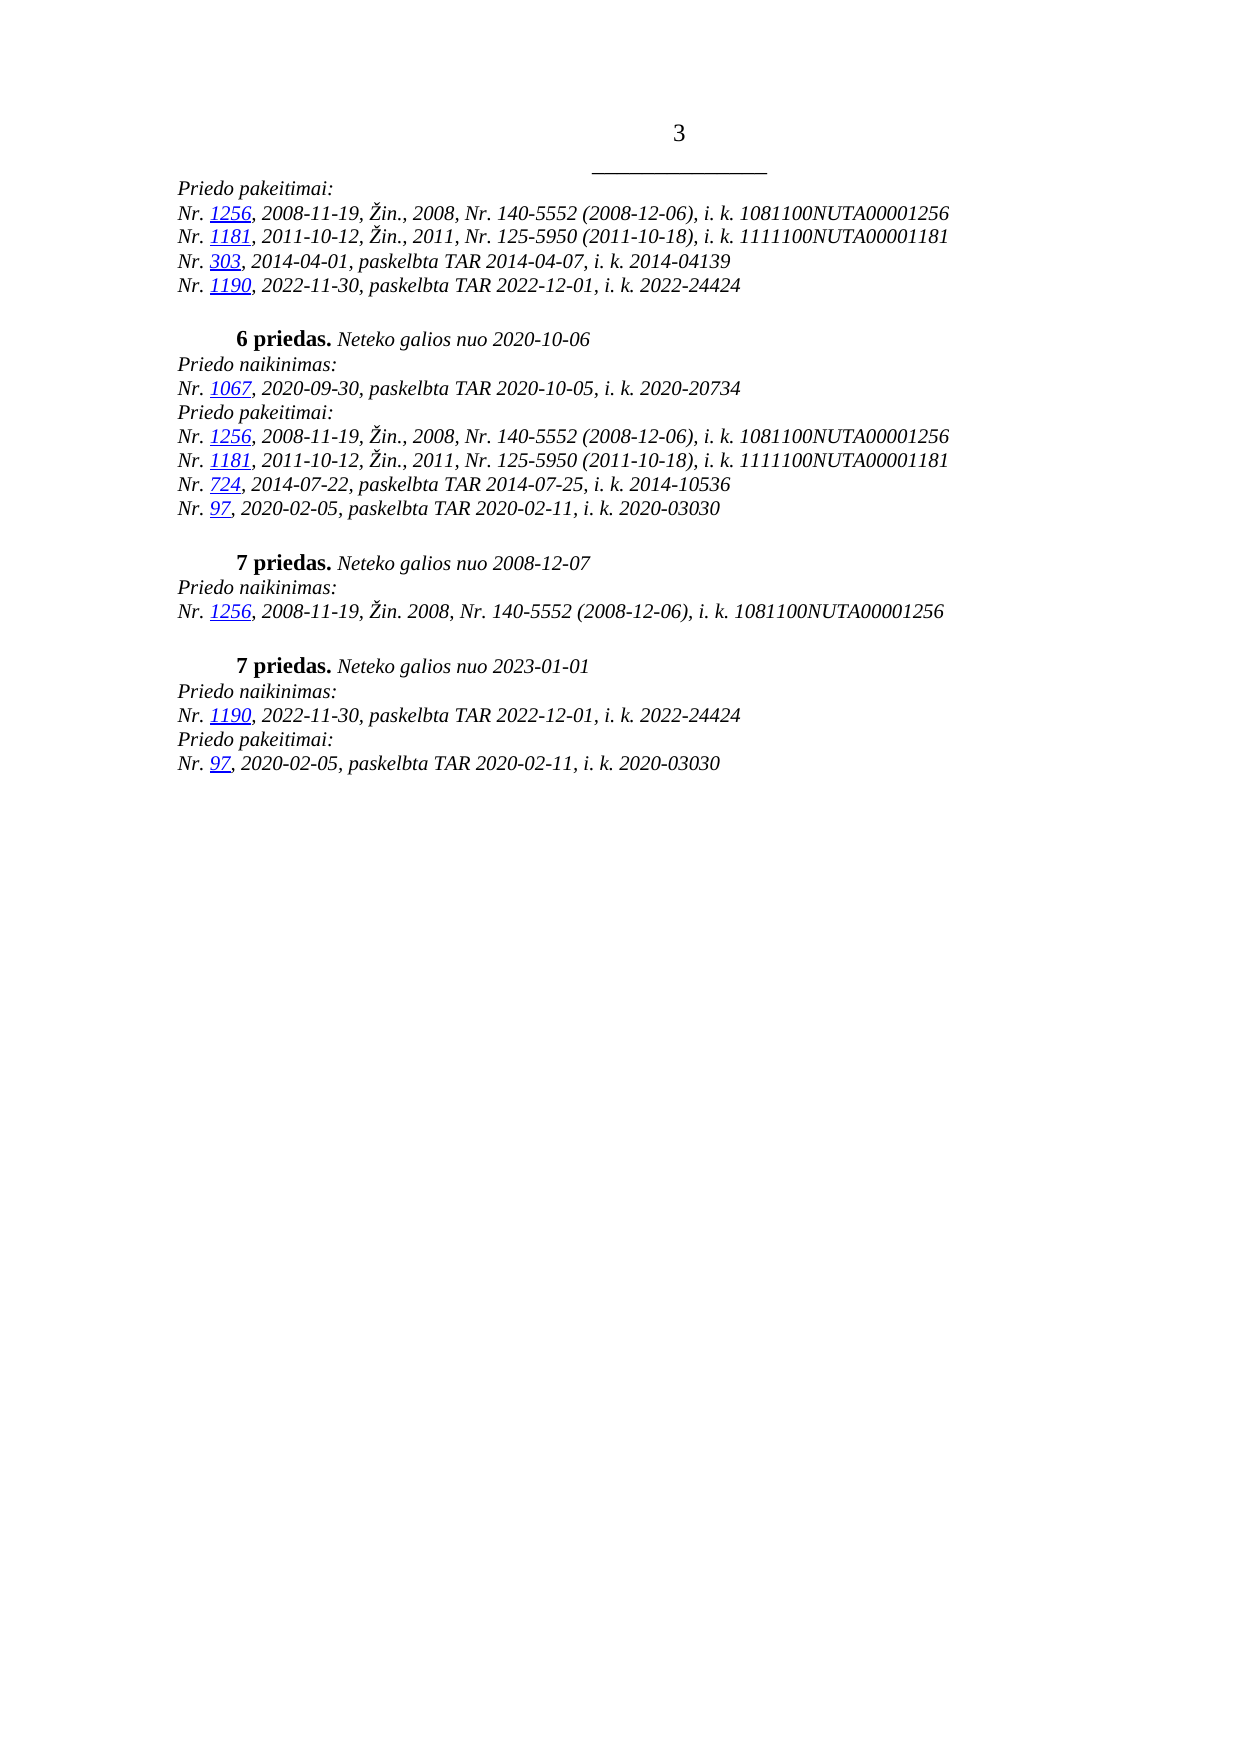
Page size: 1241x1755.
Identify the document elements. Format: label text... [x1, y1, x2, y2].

text Nr. 1181, 2011-10-12, Žin., 2011, Nr. 125-5950 (2011-10-18), i. k. 1111100NUTA00001181 [177, 224, 1181, 248]
text Nr. 1256, 2008-11-19, Žin., 2008, Nr. 140-5552 (2008-12-06), i. k. 1081100NUTA00001256 [177, 200, 1181, 224]
text Nr. 97, 2020-02-05, paskelbta TAR 2020-02-11, i. k. 2020-03030 [177, 751, 1181, 775]
text Nr. 1256, 2008-11-19, Žin. 2008, Nr. 140-5552 (2008-12-06), i. k. 1081100NUTA00001256 [177, 599, 1181, 623]
text Priedo naikinimas: [177, 678, 1181, 703]
text 7 priedas. Neteko galios nuo 2008-12-07 [177, 549, 1181, 575]
text Nr. 1181, 2011-10-12, Žin., 2011, Nr. 125-5950 (2011-10-18), i. k. 1111100NUTA00001181 [177, 448, 1181, 472]
text Nr. 1067, 2020-09-30, paskelbta TAR 2020-10-05, i. k. 2020-20734 [177, 376, 1181, 400]
text ______________ [177, 148, 1181, 176]
text Priedo pakeitimai: [177, 176, 1181, 200]
text 7 priedas. Neteko galios nuo 2023-01-01 [177, 652, 1181, 678]
text 6 priedas. Neteko galios nuo 2020-10-06 [177, 325, 1181, 352]
text Priedo naikinimas: [177, 575, 1181, 599]
text Nr. 97, 2020-02-05, paskelbta TAR 2020-02-11, i. k. 2020-03030 [177, 496, 1181, 520]
text Priedo naikinimas: [177, 352, 1181, 376]
text Nr. 303, 2014-04-01, paskelbta TAR 2014-04-07, i. k. 2014-04139 [177, 248, 1181, 273]
text Nr. 1256, 2008-11-19, Žin., 2008, Nr. 140-5552 (2008-12-06), i. k. 1081100NUTA00001256 [177, 424, 1181, 448]
text Priedo pakeitimai: [177, 400, 1181, 424]
text Nr. 1190, 2022-11-30, paskelbta TAR 2022-12-01, i. k. 2022-24424 [177, 703, 1181, 727]
text Nr. 1190, 2022-11-30, paskelbta TAR 2022-12-01, i. k. 2022-24424 [177, 273, 1181, 297]
text Nr. 724, 2014-07-22, paskelbta TAR 2014-07-25, i. k. 2014-10536 [177, 472, 1181, 496]
text Priedo pakeitimai: [177, 727, 1181, 751]
